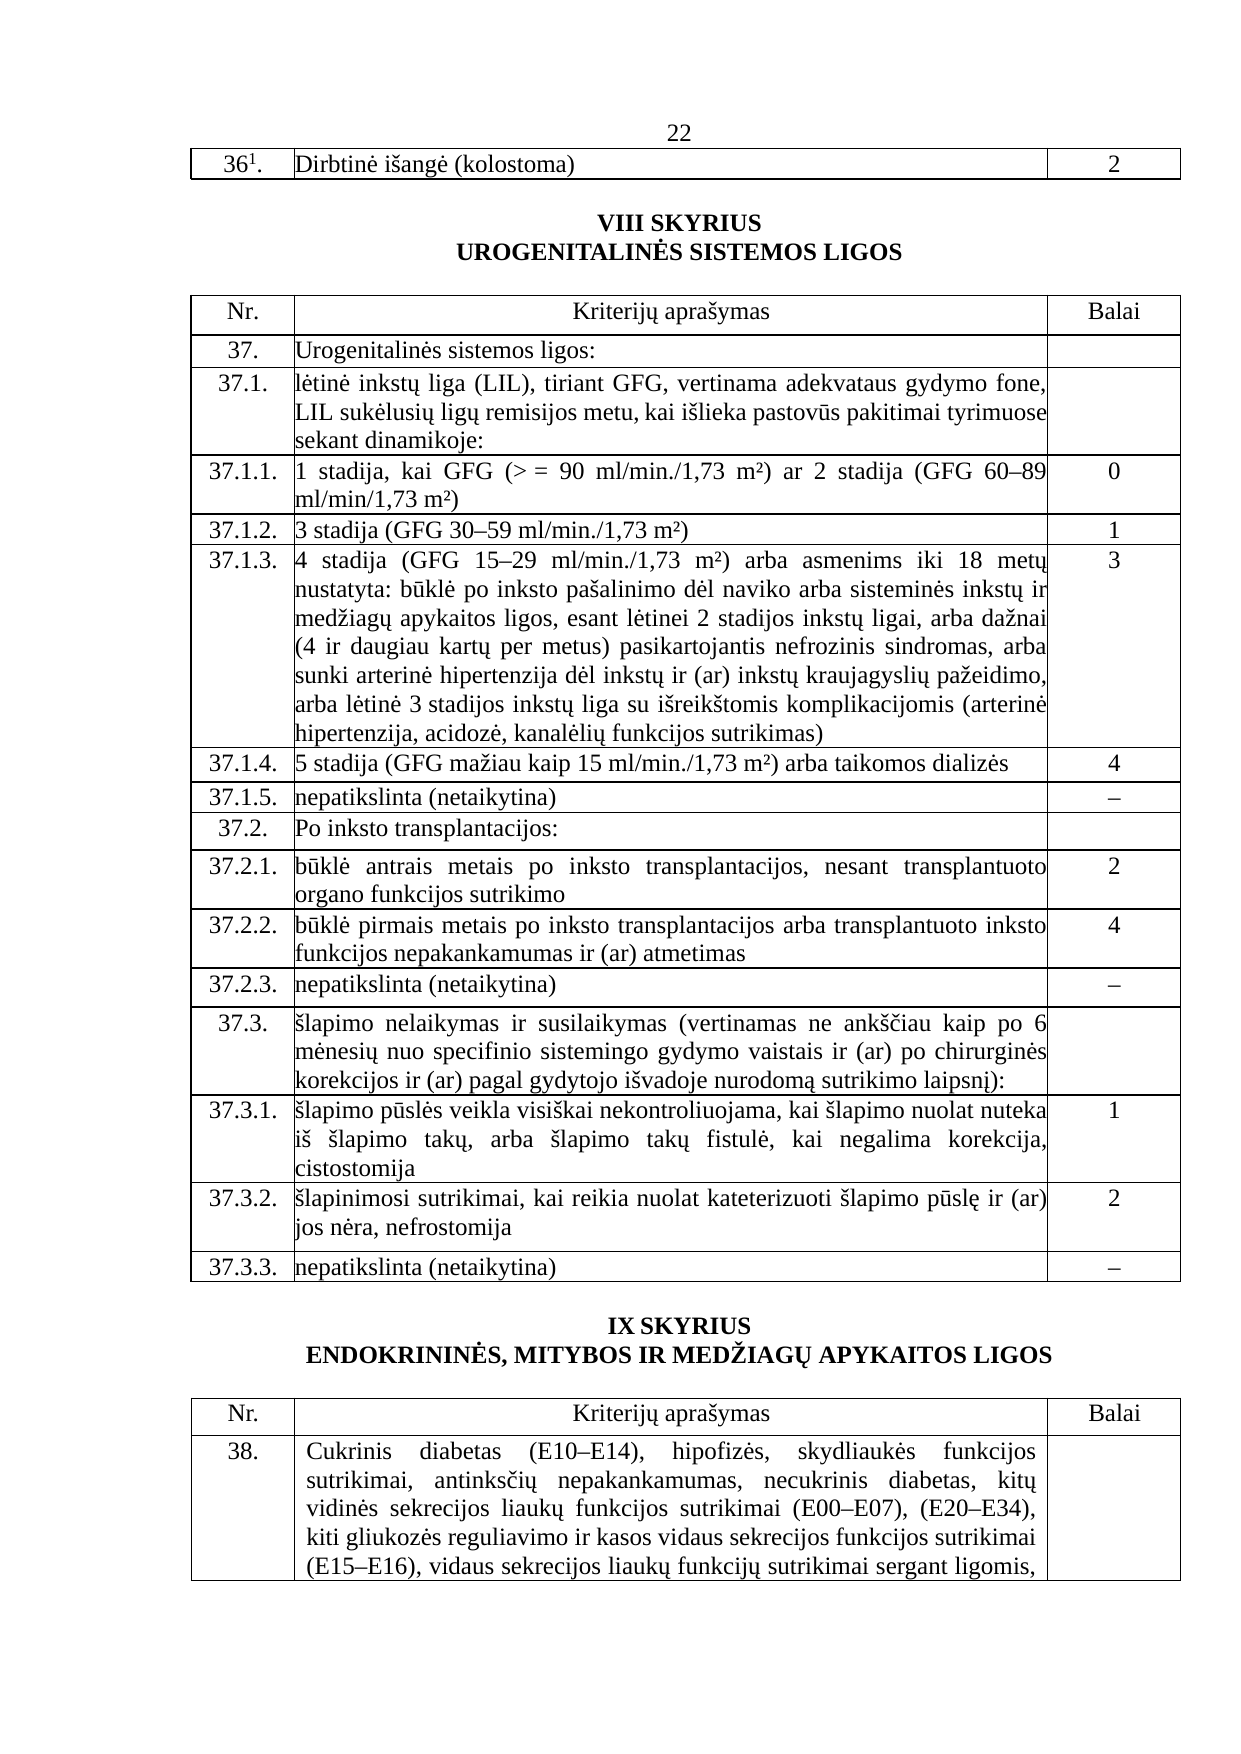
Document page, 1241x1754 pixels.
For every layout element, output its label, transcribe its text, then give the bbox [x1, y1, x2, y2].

table_cell [1048, 1008, 1180, 1094]
table_cell šlapimo pūslės veikla visiškai nekontroliuojama, kai šlapimo nuolat nuteka iš šlapimo takų, arba šlapimo takų fistulė, kai negalima korekcija, cistostomija [295, 1096, 1047, 1182]
table_cell 37.2.1. [192, 851, 294, 908]
table_header Nr. [192, 296, 294, 334]
table_cell 37.3.3. [192, 1252, 294, 1281]
table_cell 37.1.1. [192, 456, 294, 513]
table_cell lėtinė inkstų liga (LIL), tiriant GFG, vertinama adekvataus gydymo fone, LIL sukėlusių ligų remisijos metu, kai išlieka pastovūs pakitimai tyrimuose sekant dinamikoje: [295, 368, 1047, 454]
table_cell 3 stadija (GFG 30–59 ml/min./1,73 m²) [295, 515, 1047, 544]
table_cell 361. [192, 149, 294, 178]
table_cell 4 [1048, 910, 1180, 967]
table_cell [1048, 813, 1180, 849]
table_cell 37.1.5. [192, 783, 294, 812]
table_cell nepatikslinta (netaikytina) [295, 783, 1047, 812]
text IX SKYRIUS [177, 1311, 1181, 1340]
table_cell 1 stadija, kai GFG (> = 90 ml/min./1,73 m²) ar 2 stadija (GFG 60–89 ml/min/1,73 m²) [295, 456, 1047, 513]
table_header Nr. [192, 1399, 294, 1435]
table_cell [1048, 1436, 1180, 1580]
table_cell 37.1.3. [192, 545, 294, 746]
table_cell 37.3.2. [192, 1183, 294, 1251]
table_cell 37.2.3. [192, 969, 294, 1006]
table_cell Urogenitalinės sistemos ligos: [295, 336, 1047, 366]
table_cell 2 [1048, 149, 1180, 178]
table_cell 1 [1048, 1096, 1180, 1182]
table_cell – [1048, 1252, 1180, 1281]
table_header Balai [1048, 296, 1180, 334]
table_cell 1 [1048, 515, 1180, 544]
table_cell 37.3.1. [192, 1096, 294, 1182]
table_cell 2 [1048, 851, 1180, 908]
table_cell būklė pirmais metais po inksto transplantacijos arba transplantuoto inksto funkcijos nepakankamumas ir (ar) atmetimas [295, 910, 1047, 967]
table_cell šlapimo nelaikymas ir susilaikymas (vertinamas ne ankščiau kaip po 6 mėnesių nuo specifinio sistemingo gydymo vaistais ir (ar) po chirurginės korekcijos ir (ar) pagal gydytojo išvadoje nurodomą sutrikimo laipsnį): [295, 1008, 1047, 1094]
table_cell 37.1.2. [192, 515, 294, 544]
table_cell 5 stadija (GFG mažiau kaip 15 ml/min./1,73 m²) arba taikomos dializės [295, 748, 1047, 781]
table_cell 37.1. [192, 368, 294, 454]
table_cell 37.3. [192, 1008, 294, 1094]
table_cell Dirbtinė išangė (kolostoma) [295, 149, 1047, 178]
table_cell Po inksto transplantacijos: [295, 813, 1047, 849]
table_cell 4 [1048, 748, 1180, 781]
table_cell 38. [192, 1436, 294, 1580]
table_cell – [1048, 783, 1180, 812]
table_cell [1048, 368, 1180, 454]
text VIII SKYRIUS [177, 208, 1181, 237]
table_cell 2 [1048, 1183, 1180, 1251]
text ENDOKRININĖS, MITYBOS IR MEDŽIAGŲ APYKAITOS LIGOS [177, 1340, 1181, 1369]
table_cell būklė antrais metais po inksto transplantacijos, nesant transplantuoto organo funkcijos sutrikimo [295, 851, 1047, 908]
text UROGENITALINĖS SISTEMOS LIGOS [177, 237, 1181, 266]
table_cell [1048, 336, 1180, 366]
table_cell 0 [1048, 456, 1180, 513]
table_cell 37.2.2. [192, 910, 294, 967]
table_cell 3 [1048, 545, 1180, 746]
table_cell 37. [192, 336, 294, 366]
table_cell 4 stadija (GFG 15–29 ml/min./1,73 m²) arba asmenims iki 18 metų nustatyta: būklė po inksto pašalinimo dėl naviko arba sisteminės inkstų ir medžiagų apykaitos ligos, esant lėtinei 2 stadijos inkstų ligai, arba dažnai (4 ir daugiau kartų per metus) pasikartojantis nefrozinis sindromas, arba sunki arterinė hipertenzija dėl inkstų ir (ar) inkstų kraujagyslių pažeidimo, arba lėtinė 3 stadijos inkstų liga su išreikštomis komplikacijomis (arterinė hipertenzija, acidozė, kanalėlių funkcijos sutrikimas) [295, 545, 1047, 746]
table_cell – [1048, 969, 1180, 1006]
table_header Kriterijų aprašymas [295, 296, 1047, 334]
table_cell nepatikslinta (netaikytina) [295, 1252, 1047, 1281]
table_cell Cukrinis diabetas (E10–E14), hipofizės, skydliaukės funkcijos sutrikimai, antinksčių nepakankamumas, necukrinis diabetas, kitų vidinės sekrecijos liaukų funkcijos sutrikimai (E00–E07), (E20–E34), kiti gliukozės reguliavimo ir kasos vidaus sekrecijos funkcijos sutrikimai (E15–E16), vidaus sekrecijos liaukų funkcijų sutrikimai sergant ligomis, [295, 1436, 1047, 1580]
table_header Kriterijų aprašymas [295, 1399, 1047, 1435]
table_cell 37.2. [192, 813, 294, 849]
table_header Balai [1048, 1399, 1180, 1435]
table_cell nepatikslinta (netaikytina) [295, 969, 1047, 1006]
table_cell šlapinimosi sutrikimai, kai reikia nuolat kateterizuoti šlapimo pūslę ir (ar) jos nėra, nefrostomija [295, 1183, 1047, 1251]
table_cell 37.1.4. [192, 748, 294, 781]
